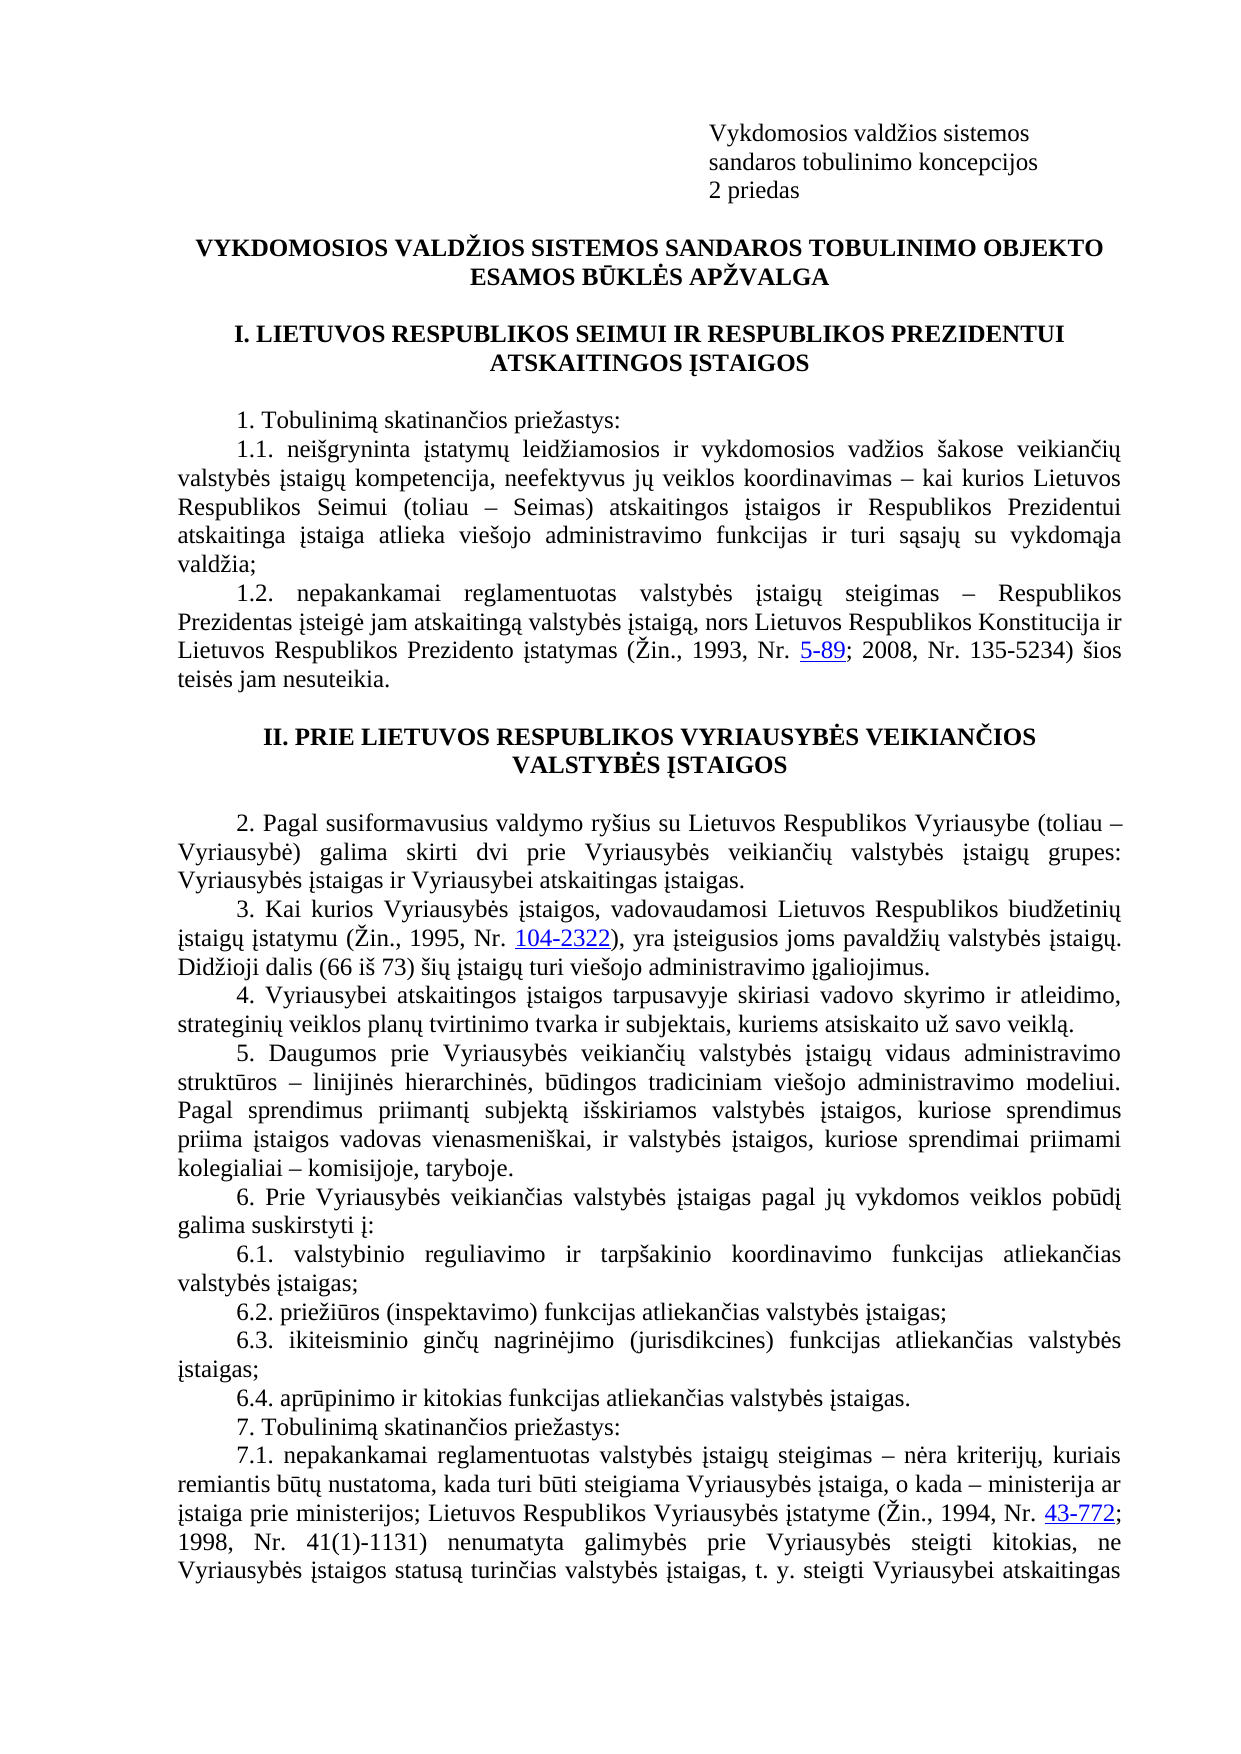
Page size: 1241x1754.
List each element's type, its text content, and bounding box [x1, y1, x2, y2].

text 7. Tobulinimą skatinančios priežastys: [177, 1412, 1122, 1441]
text 6.1. valstybinio reguliavimo ir tarpšakinio koordinavimo funkcijas atliekančias valstybės įstaigas; [177, 1239, 1122, 1297]
text II. PRIE Lietuvos Respublikos VYRIAUSYBĖS VEIKIANČIOS VALSTYBĖS ĮSTAIGOS [177, 722, 1122, 779]
text 5. Daugumos prie Vyriausybės veikiančių valstybės įstaigų vidaus administravimo struktūros – linijinės hierarchinės, būdingos tradiciniam viešojo administravimo modeliui. Pagal sprendimus priimantį subjektą išskiriamos valstybės įstaigos, kuriose sprendimus priima įstaigos vadovas vienasmeniškai, ir valstybės įstaigos, kuriose sprendimai priimami kolegialiai – komisijoje, taryboje. [177, 1038, 1122, 1182]
text 3. Kai kurios Vyriausybės įstaigos, vadovaudamosi Lietuvos Respublikos biudžetinių įstaigų įstatymu (Žin., 1995, Nr. 104-2322), yra įsteigusios joms pavaldžių valstybės įstaigų. Didžioji dalis (66 iš 73) šių įstaigų turi viešojo administravimo įgaliojimus. [177, 894, 1122, 981]
text 4. Vyriausybei atskaitingos įstaigos tarpusavyje skiriasi vadovo skyrimo ir atleidimo, strateginių veiklos planų tvirtinimo tvarka ir subjektais, kuriems atsiskaito už savo veiklą. [177, 981, 1122, 1038]
text VYKDOMOSIOS VALDŽIOS SISTEMOS SANDAROS TOBULINIMO OBJEKTO ESAMOS BŪKLĖS APŽVALGA [177, 233, 1122, 291]
text sandaros tobulinimo koncepcijos [177, 147, 1122, 176]
text 2 priedas [177, 176, 1122, 204]
text 6. Prie Vyriausybės veikiančias valstybės įstaigas pagal jų vykdomos veiklos pobūdį galima suskirstyti į: [177, 1182, 1122, 1239]
text 1.2. nepakankamai reglamentuotas valstybės įstaigų steigimas – Respublikos Prezidentas įsteigė jam atskaitingą valstybės įstaigą, nors Lietuvos Respublikos Konstitucija ir Lietuvos Respublikos Prezidento įstatymas (Žin., 1993, Nr. 5-89; 2008, Nr. 135-5234) šios teisės jam nesuteikia. [177, 578, 1122, 693]
text 6.4. aprūpinimo ir kitokias funkcijas atliekančias valstybės įstaigas. [177, 1383, 1122, 1412]
text 6.2. priežiūros (inspektavimo) funkcijas atliekančias valstybės įstaigas; [177, 1297, 1122, 1326]
text 7.1. nepakankamai reglamentuotas valstybės įstaigų steigimas – nėra kriterijų, kuriais remiantis būtų nustatoma, kada turi būti steigiama Vyriausybės įstaiga, o kada – ministerija ar įstaiga prie ministerijos; Lietuvos Respublikos Vyriausybės įstatyme (Žin., 1994, Nr. 43-772; 1998, Nr. 41(1)-1131) nenumatyta galimybės prie Vyriausybės steigti kitokias, ne Vyriausybės įstaigos statusą turinčias valstybės įstaigas, t. y. steigti Vyriausybei atskaitingas [177, 1441, 1122, 1584]
text 1. Tobulinimą skatinančios priežastys: [177, 406, 1122, 434]
text 1.1. neišgryninta įstatymų leidžiamosios ir vykdomosios vadžios šakose veikiančių valstybės įstaigų kompetencija, neefektyvus jų veiklos koordinavimas – kai kurios Lietuvos Respublikos Seimui (toliau – Seimas) atskaitingos įstaigos ir Respublikos Prezidentui atskaitinga įstaiga atlieka viešojo administravimo funkcijas ir turi sąsajų su vykdomąja valdžia; [177, 434, 1122, 578]
text i. Lietuvos Respublikos Seimui ir Respublikos Prezidentui atskaitingos įstaigos [177, 319, 1122, 377]
text 6.3. ikiteisminio ginčų nagrinėjimo (jurisdikcines) funkcijas atliekančias valstybės įstaigas; [177, 1326, 1122, 1383]
text Vykdomosios valdžios sistemos [177, 118, 1122, 147]
text 2. Pagal susiformavusius valdymo ryšius su Lietuvos Respublikos Vyriausybe (toliau – Vyriausybė) galima skirti dvi prie Vyriausybės veikiančių valstybės įstaigų grupes: Vyriausybės įstaigas ir Vyriausybei atskaitingas įstaigas. [177, 808, 1122, 894]
